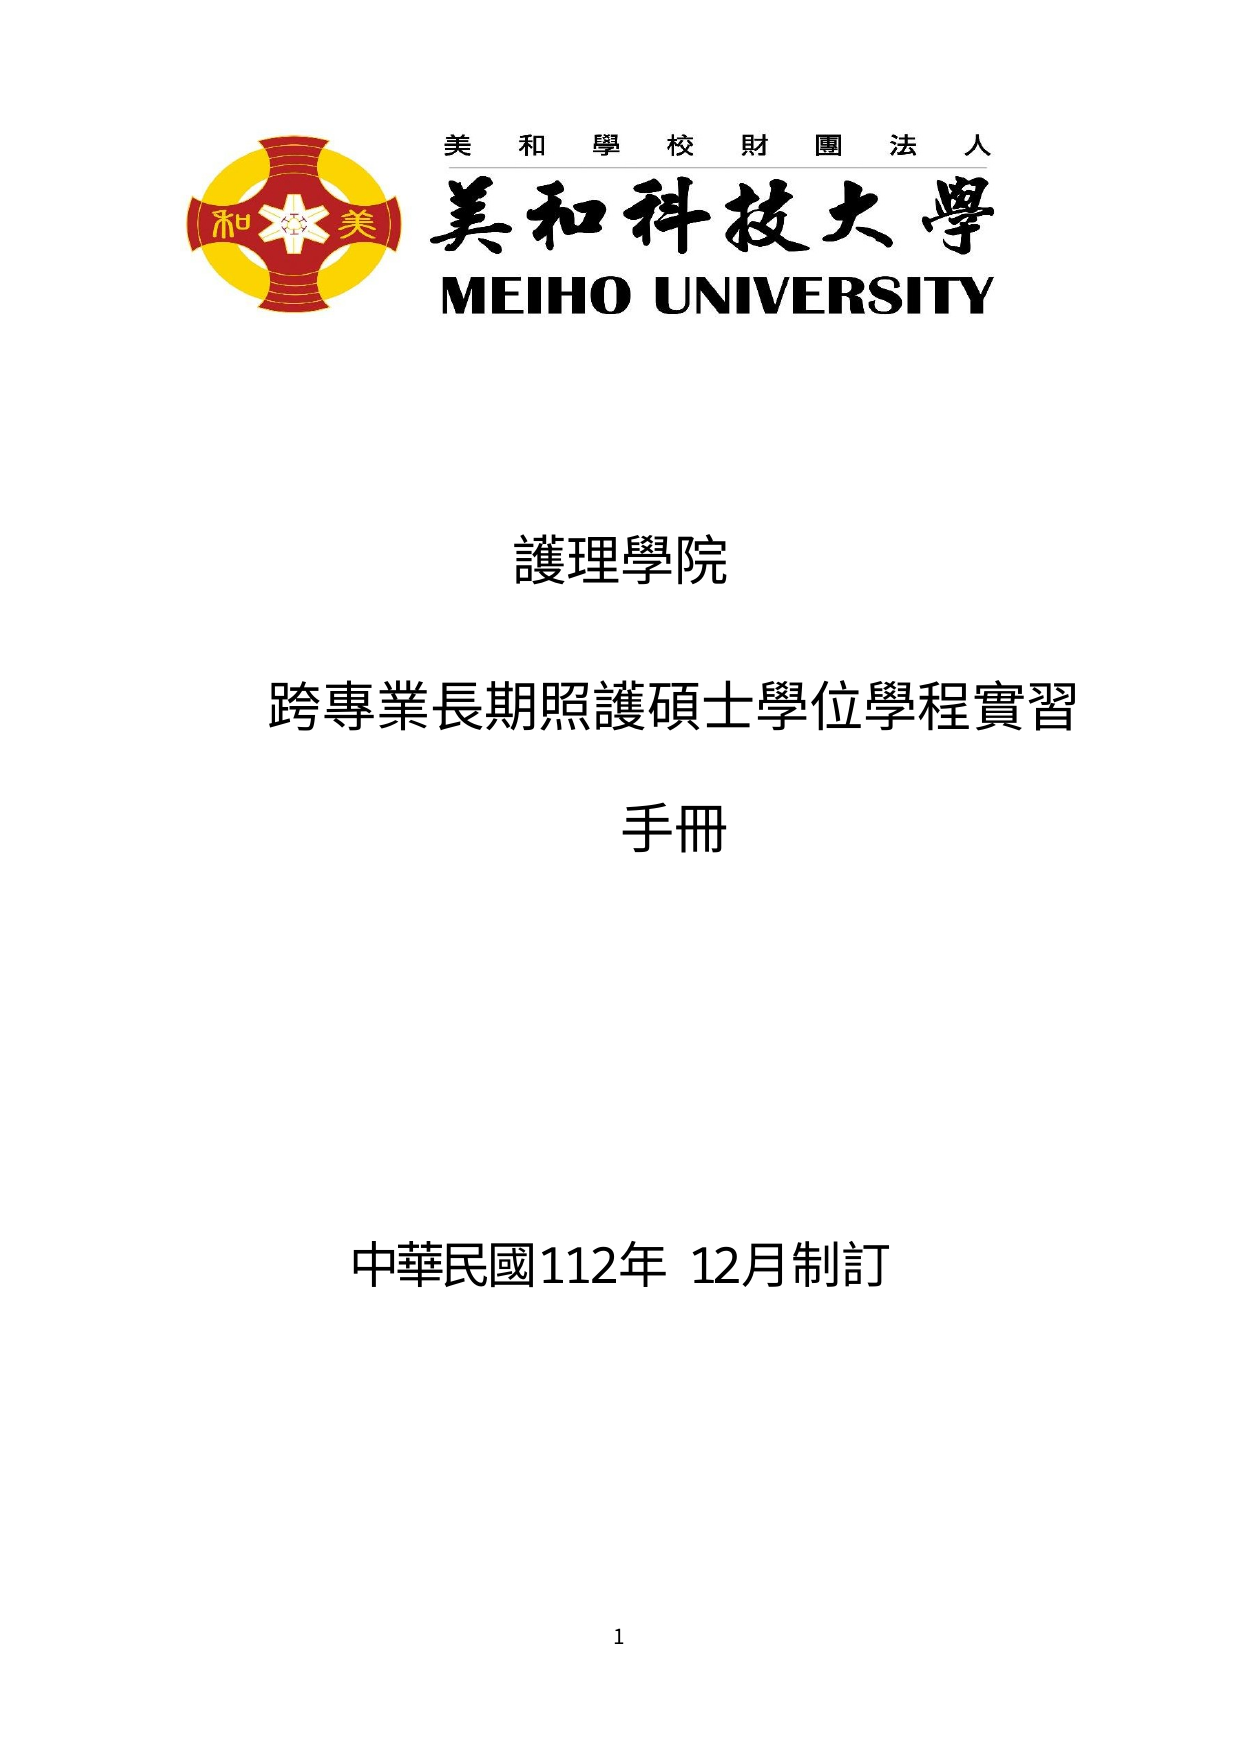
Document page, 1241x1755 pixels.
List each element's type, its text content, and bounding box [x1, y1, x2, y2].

text 跨專業長期照護碩士學位學程實習手冊 [245, 664, 1103, 864]
text 中華民國112年 12月制訂 [244, 1226, 996, 1298]
text 護理學院 [244, 488, 996, 603]
